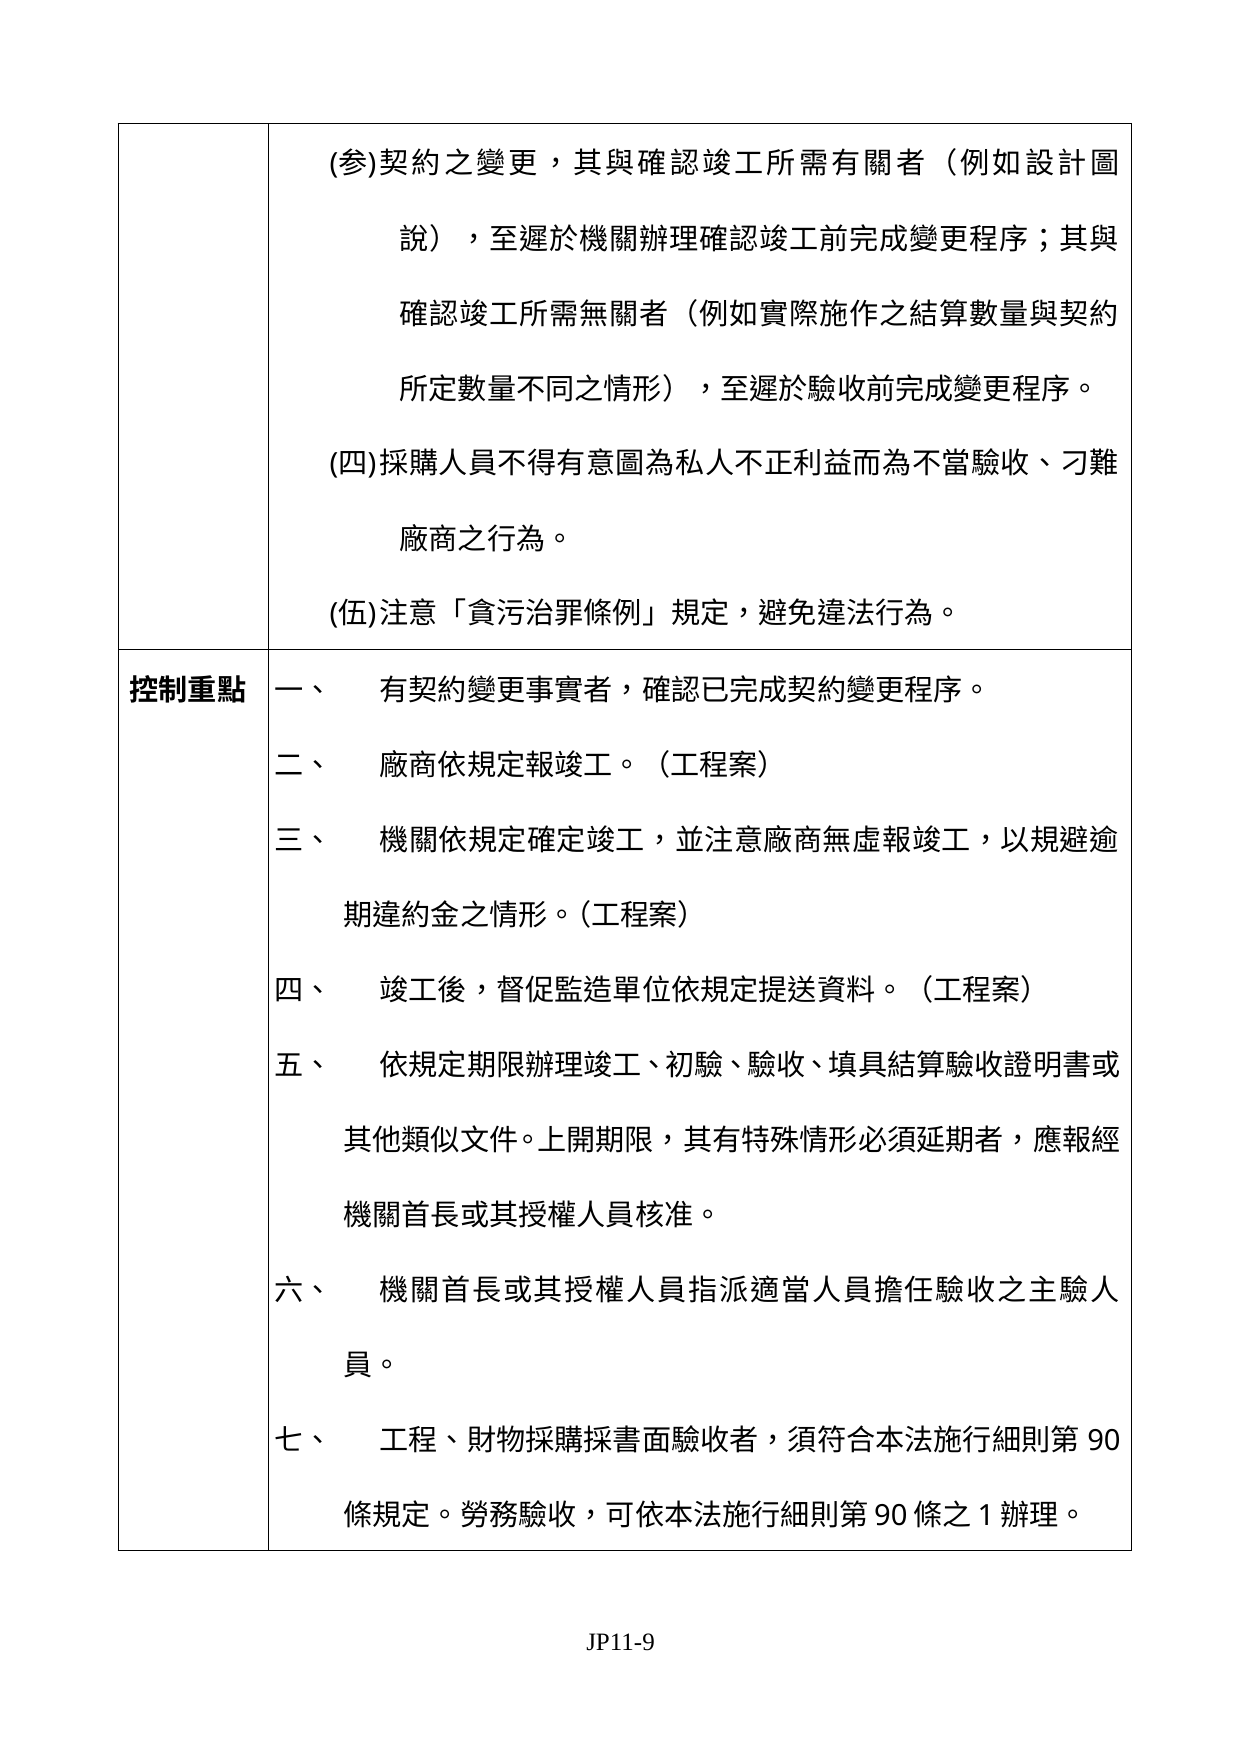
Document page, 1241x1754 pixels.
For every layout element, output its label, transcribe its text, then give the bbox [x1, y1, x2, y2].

table_cell [119, 124, 268, 649]
table_cell 工程竣工： 廠商應依政府採購法（下稱本法）施行細則第92條第1項規定，於工程預定竣工日前或竣工當日，將竣工日期書面通知監造單位及機關。除契約另有規定外，機關應於收到廠商竣工書面通知之日起7日內，會同監造單位及廠商，依據契約、圖說或貨樣核對竣工之項目及數量，確定是否竣工；廠商未依機關通知派代表參加者，仍得予確定。 依本法施行細則第92條第2項規定，工程竣工後，除契約另有規定外，監造單位應於竣工後7日內，將竣工圖表、工程結算明細表及契約規定之其他資料，送請機關審核。 財物或勞務採購有初驗程序者，準用上開(一)及(二)規定。 上開期限，其有特殊情形必須延期者，依本法施行細則第95條規定，應經機關首長或其授權人員核准。 註：「竣工圖」如係廠商依實際施工情形製作之文件，與本法第72條、其施行細則第92條第1項所稱「契約、圖說或貨樣」有別，不能作為取代「契約、圖說或貨樣」之用。 初驗： 依本法施行細則第92條第2項規定，有初驗程序者，機關應於收受全部資料之日起30日內辦理初驗，並作成初驗紀錄。上開期限，其有特殊情形必須延期者，應經機關首長或其授權人員核准。 機關承辦採購單位之人員（指機關辦理該採購案件最基層之承辦人員），不得為所辦採購之主驗人或樣品及材料之檢驗人。 採購案訂有初驗程序者，其結果可作為正式驗收之用。倘初驗結果與契約、圖說、貨樣規定不符，機關應於紀錄載明初驗結果與不符情形，及改善、拆除、重作、退貨、換貨之期限；如該不符情形於後續驗收程序確認無法改善者，適用本法第72條規定。 驗收： 時程： 有初驗程序者，依本法施行細則第93條規定，初驗合格後，機關應於20日內（契約另有規定者，從其規定）辦理驗收。 無初驗程序者，依本法施行細則第94條規定，機關應於接獲廠商通知備驗或可得驗收之程序完成後30日內（契約另有規定者，從其規定）辦理驗收。 上開期限，其有特殊情形必須延期者，依本法施行細則第95條規定，應經機關首長或其授權人員核准。 勿以缺預算支付廠商價金為由，拖延驗收日期。 參加人員及分工： 本法第71條規定，工程、財物採購驗收時，由機關首長或其授權人員指派適當人員主驗，通知接管單位或使用單位會驗。機關辦理驗收人員，以不派遣臨時人員擔任為原則。 驗收人員之分工，依本法施行細則第91條規定。 主驗人員宜為依機關人事法規進用之人員。機關承辦採購單位之人員（指機關辦理該採購案件最基層之承辦人員），不得為所辦採購之主驗人或樣品及材料之檢驗人。 除法令另有規定外（例如營造業法第41條），依本法施行細則第96條第2項規定，機關辦理驗收，廠商未依通知派代表參加者，仍得為之。驗收前之檢查、檢驗、查驗或初驗，亦同。 程序與方式： 按本法第72條第1項規定，依契約、圖說、貨樣規定辦理驗收，並應依本法施行細則第96條第1項規定製作驗收紀錄，由辦理驗收人員會同簽認。有監驗人員或有廠商代表參加者，亦應會同簽認。 辦理本法施行細則第90條第1項所定工程、財物採購之驗收，得由承辦採購單位備具書面憑證採書面驗收，免辦理現場查驗。 本法施行細則第90條之1規定，勞務驗收，得以書面或召開審查會方式辦理；其書面驗收文件或審查會紀錄，得視為驗收紀錄。 本法施行細則第91條第4項規定，法令或契約載有驗收時應辦理丈量、檢驗或試驗之方法、程序或標準者，應依其規定辦理。 註：現場之取樣及送驗，由機關人員隨機指定取樣位置，避免受廠商操控；機關人員將所採樣品彌封後，依契約約定程序協同送驗或機關自行送驗，避免樣品遭更換；注意檢(試)驗報告之真實性。 本法第72條第3項規定，驗收人對工程、財物隱蔽部分，於必要時得拆驗或化驗；本法施行細則第100條規定，上開拆除、修復或化驗費用之負擔，依契約規定。契約未規定者，拆驗或化驗結果與契約規定不符，該費用由廠商負擔；與規定相符者，該費用由機關負擔。 本法施行細則第99條規定，採購之標的，有部分先行使用之必要或已履約之部分有減損滅失之虞者，應先就該部分辦理驗收或分段查驗供驗收之用，並得就該部分支付價金及起算保固期間。 驗收不符之處置： 依本法第72條第1項規定，驗收結果與契約、圖說、貨樣規定不符者，應通知廠商限期改善、拆除、重作、退貨或換貨。 註：初驗及驗收發現之缺失，宜詳盡、完整、一次通知廠商改正，避免於每次發現新缺失。 機關依本法第72條第1項通知廠商限期改善、拆除、重作或換貨，廠商於期限內完成者，機關應再行辦理驗收。上開限期，契約未規定者，由主驗人定之。 驗收結果不符部分非屬重要，而其他部分能先行使用，並經機關檢討認為確有先行使用之必要者，得經機關首長或其授權人員核准，依本法第72條第1項規定，就其他部分辦理驗收並支付部分價金。所支付之部分價金，以支付該部分驗收項目者為限，並得視不符部分之情形酌予保留。 本法第72條第2項規定，驗收結果與規定不符，而不妨礙安全及使用需求，亦無減少通常效用或契約預定效用，經機關檢討不必拆換或拆換確有困難者，得於必要時減價收受。其在查核金額以上之採購，應先報經上級機關核准。未達查核金額之採購，應經機關首長或其授權人員核准。 註：「政府採購法規定須報上級機關核准核定同意備查事項上級機關權責一覽表」載明，上級機關得訂定一減價金額上限，未達上限金額時通案核准，亦得由上級機關監辦人員於驗收當場核准；當場核准者，得訂定核准減價金額上限。 本法施行細則第98條第2項規定，機關依本法第72條第2項辦理減價收受，其減價計算方式，依契約規定。契約未規定者，得就不符項目，依契約價金、市價、額外費用、所受損害或懲罰性違約金等，計算減價金額。 結算驗收證明： 本法第73條規定，工程、財物採購經驗收完畢後，應由驗收及監驗人員於結算驗收證明書上分別簽認。勞務驗收準用之。 本法施行細則第101條第1項規定，公告金額以上之工程或財物採購，除符合本法施行細則第90條第1項第1款或其他經主管機關認定之情形者外，應填具結算驗收證明書或其他類似文件。未達公告金額之工程或財物採購，得由機關視需要填具之。 本法施行細則第90條第2項規定，分批或部分驗收，其驗收金額不逾公告金額十分之一，採書面驗收者，於各批或全部驗收完成後，應將各批或全部驗收結果彙總填具結算驗收證明書。 本法施行細則第101條第2項規定，機關應於驗收完畢後15日內填具結算驗收證明書或其他類似文件，並經主驗及監驗人員分別簽認。但有特殊情形必須延期，經機關首長或其授權人員核准者，不在此限。 廠商如有逾期履約之情形，覈實計算逾期違約金；未履約之項目，扣減契約價金。 廠商如有受領遲延，或不能確知孰為債權人而難為給付之情形，得依民法第2編第1章第6節第3款（提存）及提存法規定辦理。 其他： 「採購契約變更或加減價核准監辦備查規定一覽表」附註1載明，契約變更，指原契約標的之規格、價格、數量或條款之變更，並包括追加契約以外之新增工作項目。 履約過程之契約變更，注意依契約約定，於接受廠商提出須變更之相關文件後，通知廠商施作或供應。如於接受廠商提出須變更之相關文件前，即要求廠商先行施作或供應者，先與廠商書面合意估驗付款及完成契約變更之期限。避免因未完成契約變更程序，影響確認竣工及驗收之時程。 契約之變更，其與確認竣工所需有關者（例如設計圖說），至遲於機關辦理確認竣工前完成變更程序；其與確認竣工所需無關者（例如實際施作之結算數量與契約所定數量不同之情形），至遲於驗收前完成變更程序。 採購人員不得有意圖為私人不正利益而為不當驗收、刁難廠商之行為。 注意「貪污治罪條例」規定，避免違法行為。 [269, 124, 1131, 649]
table_cell 控制重點 [119, 650, 268, 1550]
table_cell 有契約變更事實者，確認已完成契約變更程序。 廠商依規定報竣工。（工程案） 機關依規定確定竣工，並注意廠商無虛報竣工，以規避逾期違約金之情形。（工程案） 竣工後，督促監造單位依規定提送資料。（工程案） 依規定期限辦理竣工、初驗、驗收、填具結算驗收證明書或其他類似文件。上開期限，其有特殊情形必須延期者，應報經機關首長或其授權人員核准。 機關首長或其授權人員指派適當人員擔任驗收之主驗人員。 工程、財物採購採書面驗收者，須符合本法施行細則第90條規定。勞務驗收，可依本法施行細則第90條之1辦理。 驗收時，依法令或契約規定，辦理丈量、檢驗或試驗。 視需要拆驗或化驗工程、財物之隱蔽部分。 初驗或驗收結果與契約、圖說、貨樣規定不符者，須通知廠商限期改善、拆除、重作、退貨或換貨。 查察有無辦理部分驗收、就該部分支付價金及起算保固期間之需要。 辦理減價收受者，須符合本法第72條第2項、其施行細則第98條第2項及契約規定。 依規定製作初驗、驗收紀錄。 [269, 650, 1131, 1550]
